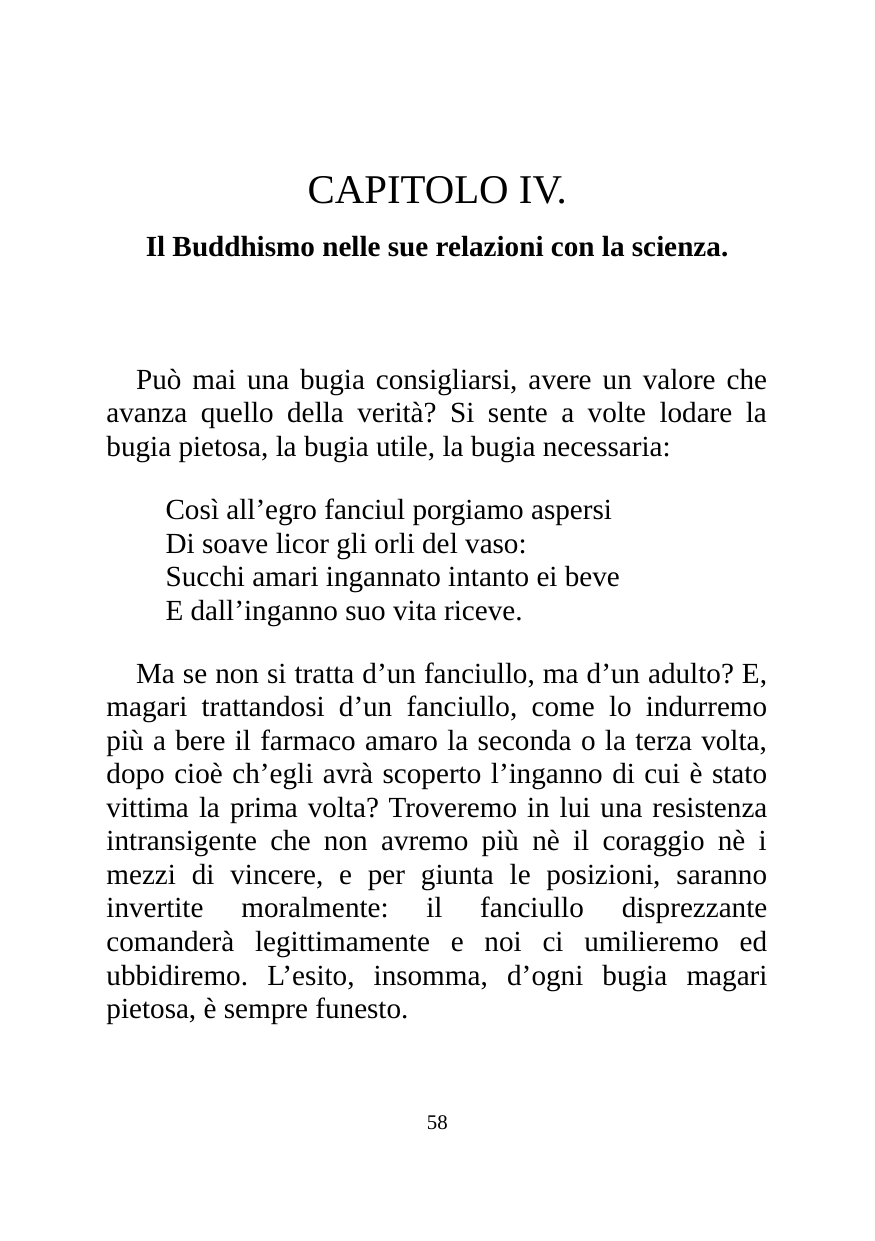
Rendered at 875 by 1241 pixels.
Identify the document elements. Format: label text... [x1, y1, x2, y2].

text Può mai una bugia consigliarsi, avere un valore che avanza quello della verità? Si sente a volte lodare la bugia pietosa, la bugia utile, la bugia necessaria: [106, 362, 768, 463]
text Così all’egro fanciul porgiamo aspersi Di soave licor gli orli del vaso: Succhi amari ingannato intanto ei beve E dall’inganno suo vita riceve. [165, 492, 768, 626]
subtitle CAPITOLO IV. Il Buddhismo nelle sue relazioni con la scienza. [106, 165, 768, 263]
text Ma se non si tratta d’un fanciullo, ma d’un adulto? E, magari trattandosi d’un fanciullo, come lo indurremo più a bere il farmaco amaro la seconda o la terza volta, dopo cioè ch’egli avrà scoperto l’inganno di cui è stato vittima la prima volta? Troveremo in lui una resistenza intransigente che non avremo più nè il coraggio nè i mezzi di vincere, e per giunta le posizioni, saranno invertite moralmente: il fanciullo disprezzante comanderà legittimamente e noi ci umilieremo ed ubbidiremo. L’esito, insomma, d’ogni bugia magari pietosa, è sempre funesto. [106, 656, 768, 1025]
